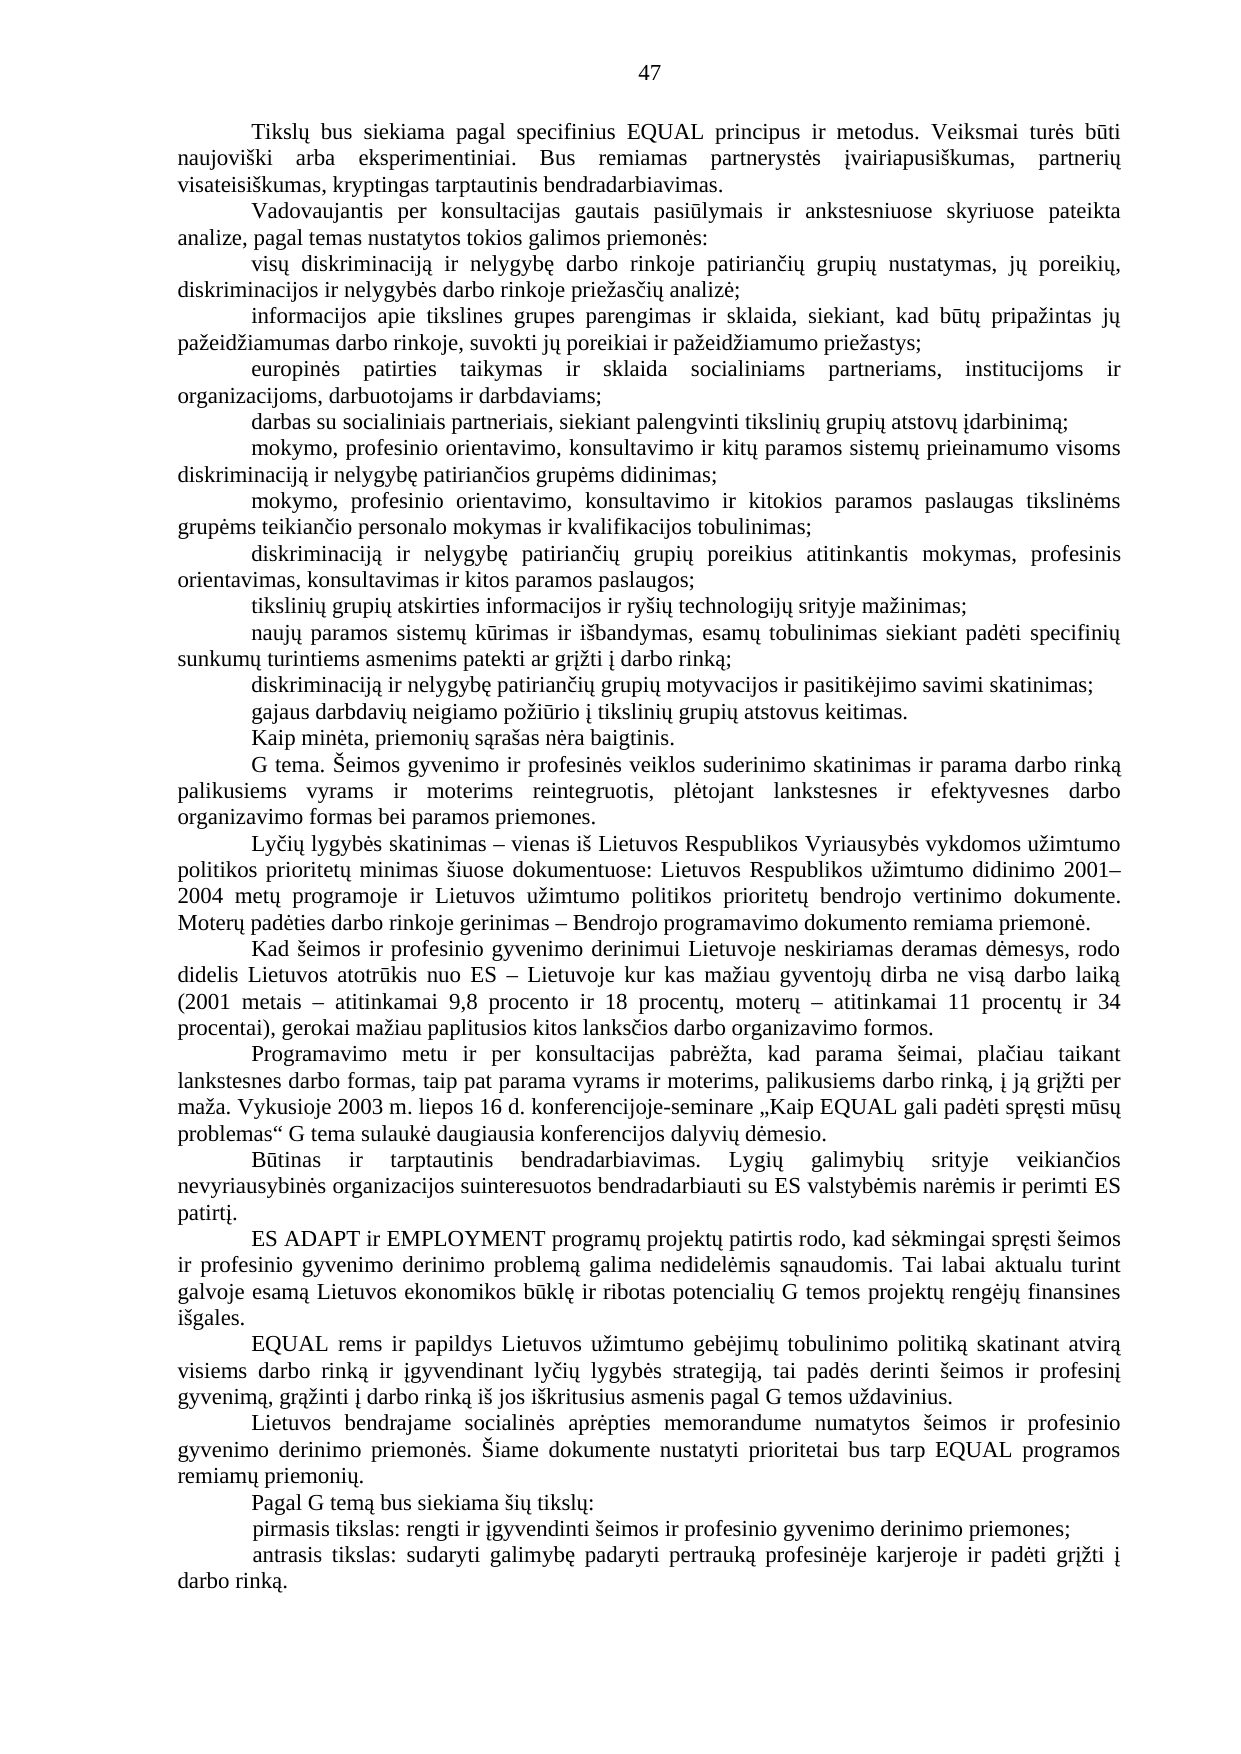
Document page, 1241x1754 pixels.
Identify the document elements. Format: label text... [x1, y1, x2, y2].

text ES Adapt ir Employment programų projektų patirtis rodo, kad sėkmingai spręsti šeimos ir profesinio gyvenimo derinimo problemą galima nedidelėmis sąnaudomis. Tai labai aktualu turint galvoje esamą Lietuvos ekonomikos būklę ir ribotas potencialių G temos projektų rengėjų finansines išgales. [177, 1225, 1122, 1330]
text Lyčių lygybės skatinimas – vienas iš Lietuvos Respublikos Vyriausybės vykdomos užimtumo politikos prioritetų minimas šiuose dokumentuose: Lietuvos Respublikos užimtumo didinimo 2001–2004 metų programoje ir Lietuvos užimtumo politikos prioritetų bendrojo vertinimo dokumente. Moterų padėties darbo rinkoje gerinimas – Bendrojo programavimo dokumento remiama priemonė. [177, 830, 1122, 935]
text diskriminaciją ir nelygybę patiriančių grupių poreikius atitinkantis mokymas, profesinis orientavimas, konsultavimas ir kitos paramos paslaugos; [177, 540, 1122, 592]
text mokymo, profesinio orientavimo, konsultavimo ir kitokios paramos paslaugas tikslinėms grupėms teikiančio personalo mokymas ir kvalifikacijos tobulinimas; [177, 487, 1122, 540]
text Vadovaujantis per konsultacijas gautais pasiūlymais ir ankstesniuose skyriuose pateikta analize, pagal temas nustatytos tokios galimos priemonės: [177, 197, 1122, 250]
text tikslinių grupių atskirties informacijos ir ryšių technologijų srityje mažinimas; [177, 592, 1122, 619]
text Tikslų bus siekiama pagal specifinius EQUAL principus ir metodus. Veiksmai turės būti naujoviški arba eksperimentiniai. Bus remiamas partnerystės įvairiapusiškumas, partnerių visateisiškumas, kryptingas tarptautinis bendradarbiavimas. [177, 118, 1122, 197]
text mokymo, profesinio orientavimo, konsultavimo ir kitų paramos sistemų prieinamumo visoms diskriminaciją ir nelygybę patiriančios grupėms didinimas; [177, 434, 1122, 487]
text gajaus darbdavių neigiamo požiūrio į tikslinių grupių atstovus keitimas. [177, 698, 1122, 724]
text visų diskriminaciją ir nelygybę darbo rinkoje patiriančių grupių nustatymas, jų poreikių, diskriminacijos ir nelygybės darbo rinkoje priežasčių analizė; [177, 250, 1122, 303]
text Kad šeimos ir profesinio gyvenimo derinimui Lietuvoje neskiriamas deramas dėmesys, rodo didelis Lietuvos atotrūkis nuo ES – Lietuvoje kur kas mažiau gyventojų dirba ne visą darbo laiką (2001 metais – atitinkamai 9,8 procento ir 18 procentų, moterų – atitinkamai 11 procentų ir 34 procentai), gerokai mažiau paplitusios kitos lanksčios darbo organizavimo formos. [177, 935, 1122, 1041]
text G tema. Šeimos gyvenimo ir profesinės veiklos suderinimo skatinimas ir parama darbo rinką palikusiems vyrams ir moterims reintegruotis, plėtojant lankstesnes ir efektyvesnes darbo organizavimo formas bei paramos priemones. [177, 751, 1122, 830]
text pirmasis tikslas: rengti ir įgyvendinti šeimos ir profesinio gyvenimo derinimo priemones; [177, 1515, 1122, 1541]
text informacijos apie tikslines grupes parengimas ir sklaida, siekiant, kad būtų pripažintas jų pažeidžiamumas darbo rinkoje, suvokti jų poreikiai ir pažeidžiamumo priežastys; [177, 303, 1122, 355]
text antrasis tikslas: sudaryti galimybę padaryti pertrauką profesinėje karjeroje ir padėti grįžti į darbo rinką. [177, 1541, 1122, 1594]
text EQUAL rems ir papildys Lietuvos užimtumo gebėjimų tobulinimo politiką skatinant atvirą visiems darbo rinką ir įgyvendinant lyčių lygybės strategiją, tai padės derinti šeimos ir profesinį gyvenimą, grąžinti į darbo rinką iš jos iškritusius asmenis pagal G temos uždavinius. [177, 1330, 1122, 1409]
text europinės patirties taikymas ir sklaida socialiniams partneriams, institucijoms ir organizacijoms, darbuotojams ir darbdaviams; [177, 355, 1122, 408]
text naujų paramos sistemų kūrimas ir išbandymas, esamų tobulinimas siekiant padėti specifinių sunkumų turintiems asmenims patekti ar grįžti į darbo rinką; [177, 619, 1122, 672]
text darbas su socialiniais partneriais, siekiant palengvinti tikslinių grupių atstovų įdarbinimą; [177, 408, 1122, 434]
text Pagal G temą bus siekiama šių tikslų: [177, 1488, 1122, 1515]
text Programavimo metu ir per konsultacijas pabrėžta, kad parama šeimai, plačiau taikant lankstesnes darbo formas, taip pat parama vyrams ir moterims, palikusiems darbo rinką, į ją grįžti per maža. Vykusioje 2003 m. liepos 16 d. konferencijoje-seminare „Kaip EQUAL gali padėti spręsti mūsų problemas“ G tema sulaukė daugiausia konferencijos dalyvių dėmesio. [177, 1041, 1122, 1146]
text Būtinas ir tarptautinis bendradarbiavimas. Lygių galimybių srityje veikiančios nevyriausybinės organizacijos suinteresuotos bendradarbiauti su ES valstybėmis narėmis ir perimti ES patirtį. [177, 1146, 1122, 1225]
text diskriminaciją ir nelygybę patiriančių grupių motyvacijos ir pasitikėjimo savimi skatinimas; [177, 672, 1122, 698]
text Kaip minėta, priemonių sąrašas nėra baigtinis. [177, 724, 1122, 751]
text Lietuvos bendrajame socialinės aprėpties memorandume numatytos šeimos ir profesinio gyvenimo derinimo priemonės. Šiame dokumente nustatyti prioritetai bus tarp EQUAL programos remiamų priemonių. [177, 1409, 1122, 1488]
